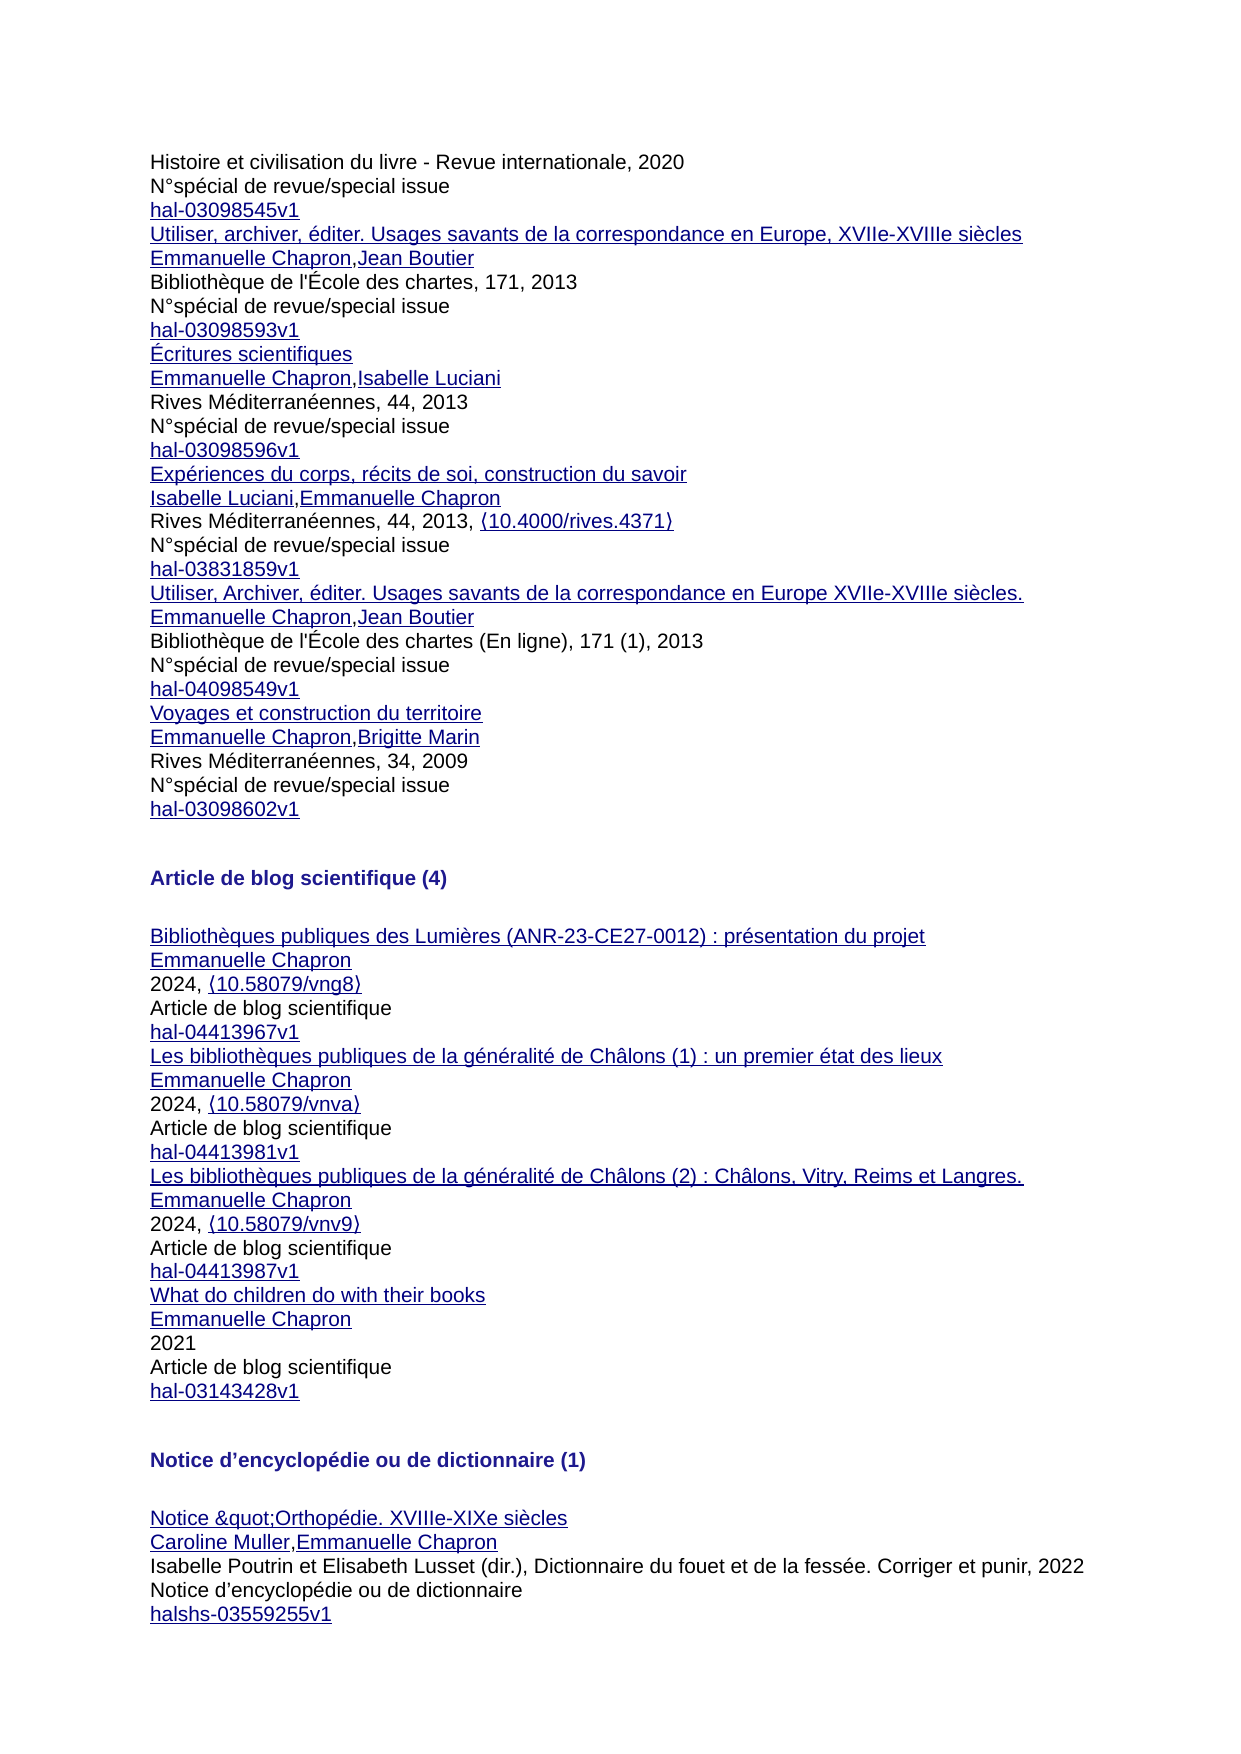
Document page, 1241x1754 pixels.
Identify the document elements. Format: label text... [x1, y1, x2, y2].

table_cell Les bibliothèques publiques de la généralité de Châlons (2) : Châlons, Vitry, Reims et Langres. Emmanuelle Chapron 2024, ⟨10.58079/vnv9⟩ Article de blog scientifique hal-04413987v1 [150, 1164, 1090, 1283]
table_cell Écritures scientifiques Emmanuelle Chapron,Isabelle Luciani Rives Méditerranéennes, 44, 2013 N°spécial de revue/special issue hal-03098596v1 [150, 342, 1090, 461]
table_cell Voyages et construction du territoire Emmanuelle Chapron,Brigitte Marin Rives Méditerranéennes, 34, 2009 N°spécial de revue/special issue hal-03098602v1 [150, 701, 1090, 821]
table_cell What do children do with their books Emmanuelle Chapron 2021 Article de blog scientifique hal-03143428v1 [150, 1283, 1090, 1403]
table_cell Utiliser, Archiver, éditer. Usages savants de la correspondance en Europe XVIIe-XVIIIe siècles. Emmanuelle Chapron,Jean Boutier Bibliothèque de l'École des chartes (En ligne), 171 (1), 2013 N°spécial de revue/special issue hal-04098549v1 [150, 581, 1090, 701]
table_cell Expériences du corps, récits de soi, construction du savoir Isabelle Luciani,Emmanuelle Chapron Rives Méditerranéennes, 44, 2013, ⟨10.4000/rives.4371⟩ N°spécial de revue/special issue hal-03831859v1 [150, 461, 1090, 581]
subtitle Notice d’encyclopédie ou de dictionnaire (1) [150, 1448, 1090, 1472]
table_cell Histoire et civilisation du livre - Revue internationale, 2020 N°spécial de revue/special issue hal-03098545v1 [150, 150, 1090, 222]
table_header Bibliothèques publiques des Lumières (ANR-23-CE27-0012) : présentation du projet Emmanuelle Chapron 2024, ⟨10.58079/vng8⟩ Article de blog scientifique hal-04413967v1 [150, 924, 1090, 1044]
table_header Notice &quot;Orthopédie. XVIIIe-XIXe siècles Caroline Muller,Emmanuelle Chapron Isabelle Poutrin et Elisabeth Lusset (dir.), Dictionnaire du fouet et de la fessée. Corriger et punir, 2022 Notice d’encyclopédie ou de dictionnaire halshs-03559255v1 [150, 1506, 1090, 1626]
subtitle Article de blog scientifique (4) [150, 866, 1090, 889]
table_cell Utiliser, archiver, éditer. Usages savants de la correspondance en Europe, XVIIe-XVIIIe siècles Emmanuelle Chapron,Jean Boutier Bibliothèque de l'École des chartes, 171, 2013 N°spécial de revue/special issue hal-03098593v1 [150, 222, 1090, 342]
table_cell Les bibliothèques publiques de la généralité de Châlons (1) : un premier état des lieux Emmanuelle Chapron 2024, ⟨10.58079/vnva⟩ Article de blog scientifique hal-04413981v1 [150, 1044, 1090, 1163]
